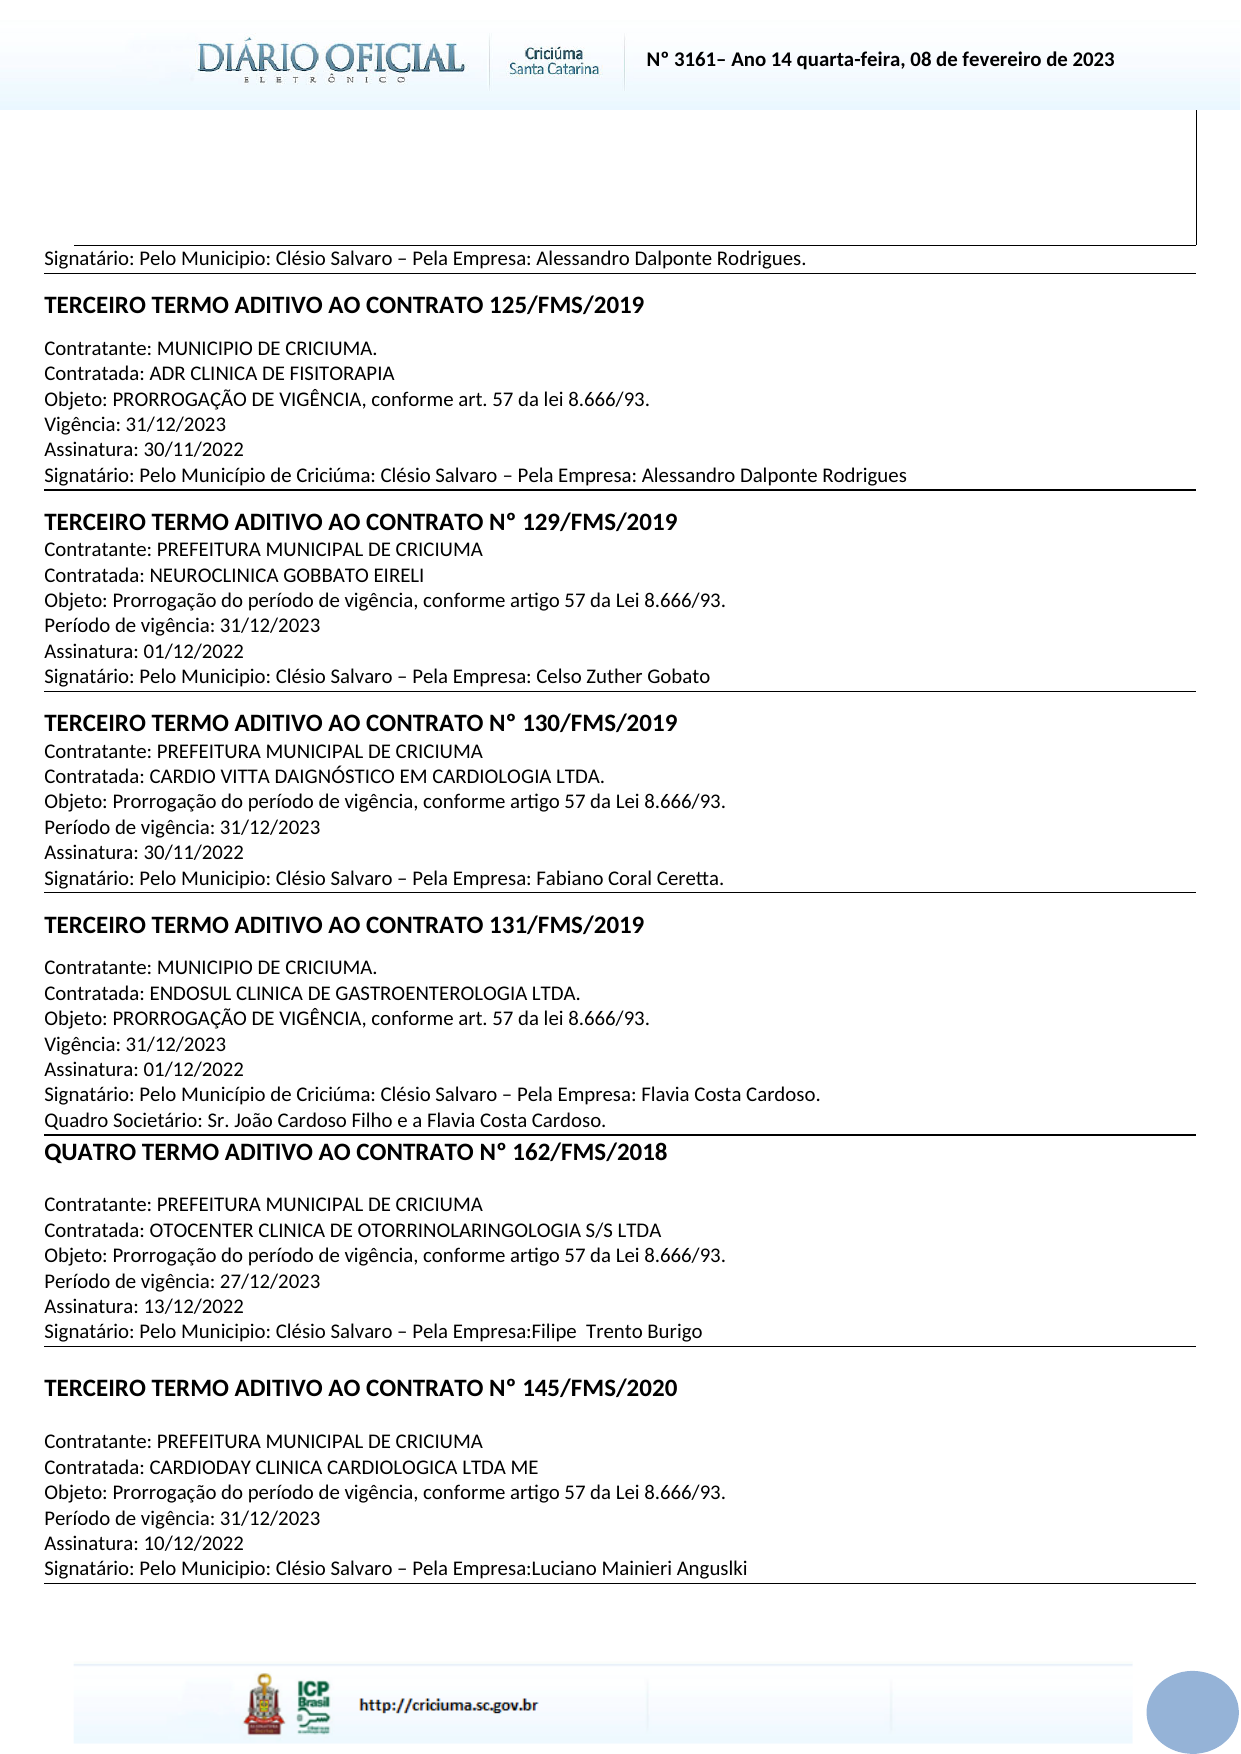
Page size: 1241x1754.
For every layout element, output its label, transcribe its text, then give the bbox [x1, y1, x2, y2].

text Contratante: PREFEITURA MUNICIPAL DE CRICIUMA [44, 738, 1196, 763]
text Objeto: Prorrogação do período de vigência, conforme artigo 57 da Lei 8.666/93. [44, 1479, 1196, 1505]
text Assinatura: 13/12/2022 [44, 1293, 1196, 1319]
text Objeto: Prorrogação do período de vigência, conforme artigo 57 da Lei 8.666/93. [44, 789, 1196, 814]
text Vigência: 31/12/2023 [44, 411, 1196, 437]
text TERCEIRO TERMO ADITIVO AO CONTRATO Nº 130/FMS/2019 [44, 707, 1196, 738]
text Período de vigência: 31/12/2023 [44, 613, 1196, 638]
text Contratante: PREFEITURA MUNICIPAL DE CRICIUMA [44, 1192, 1196, 1217]
text Signatário: Pelo Município de Criciúma: Clésio Salvaro – Pela Empresa: Alessandro Dalponte Rodrigues [44, 462, 1196, 489]
text Período de vigência: 31/12/2023 [44, 814, 1196, 839]
text Signatário: Pelo Municipio: Clésio Salvaro – Pela Empresa:Luciano Mainieri Anguslki [44, 1556, 1196, 1583]
text Objeto: PRORROGAÇÃO DE VIGÊNCIA, conforme art. 57 da lei 8.666/93. [44, 386, 1196, 411]
text Período de vigência: 31/12/2023 [44, 1505, 1196, 1530]
text Objeto: Prorrogação do período de vigência, conforme artigo 57 da Lei 8.666/93. [44, 587, 1196, 613]
text Período de vigência: 27/12/2023 [44, 1268, 1196, 1293]
text TERCEIRO TERMO ADITIVO AO CONTRATO 125/FMS/2019 [44, 289, 1196, 319]
text TERCEIRO TERMO ADITIVO AO CONTRATO 131/FMS/2019 [44, 909, 1196, 939]
text Signatário: Pelo Municipio: Clésio Salvaro – Pela Empresa:Filipe Trento Burigo [44, 1319, 1196, 1346]
text Contratada: NEUROCLINICA GOBBATO EIRELI [44, 562, 1196, 587]
text Assinatura: 30/11/2022 [44, 839, 1196, 865]
text Contratada: ENDOSUL CLINICA DE GASTROENTEROLOGIA LTDA. [44, 980, 1196, 1005]
text Contratante: PREFEITURA MUNICIPAL DE CRICIUMA [44, 1428, 1196, 1454]
text Contratante: MUNICIPIO DE CRICIUMA. [44, 335, 1196, 360]
text Assinatura: 10/12/2022 [44, 1530, 1196, 1556]
text Assinatura: 01/12/2022 [44, 638, 1196, 663]
text Quadro Societário: Sr. João Cardoso Filho e a Flavia Costa Cardoso. [44, 1107, 1196, 1134]
text Objeto: Prorrogação do período de vigência, conforme artigo 57 da Lei 8.666/93. [44, 1242, 1196, 1268]
text Contratada: CARDIODAY CLINICA CARDIOLOGICA LTDA ME [44, 1454, 1196, 1479]
text QUATRO TERMO ADITIVO AO CONTRATO Nº 162/FMS/2018 [44, 1136, 1196, 1166]
text Signatário: Pelo Municipio: Clésio Salvaro – Pela Empresa: Fabiano Coral Ceretta. [44, 865, 1196, 892]
text Assinatura: 30/11/2022 [44, 437, 1196, 462]
text Objeto: PRORROGAÇÃO DE VIGÊNCIA, conforme art. 57 da lei 8.666/93. [44, 1005, 1196, 1031]
text TERCEIRO TERMO ADITIVO AO CONTRATO Nº 145/FMS/2020 [44, 1373, 1196, 1403]
text Contratante: MUNICIPIO DE CRICIUMA. [44, 954, 1196, 980]
text Contratada: ADR CLINICA DE FISITORAPIA [44, 360, 1196, 386]
text Contratada: OTOCENTER CLINICA DE OTORRINOLARINGOLOGIA S/S LTDA [44, 1217, 1196, 1242]
text Signatário: Pelo Município de Criciúma: Clésio Salvaro – Pela Empresa: Flavia Costa Cardoso. [44, 1082, 1196, 1107]
text TERCEIRO TERMO ADITIVO AO CONTRATO Nº 129/FMS/2019 [44, 506, 1196, 536]
text Assinatura: 01/12/2022 [44, 1056, 1196, 1082]
text Contratante: PREFEITURA MUNICIPAL DE CRICIUMA [44, 536, 1196, 562]
text Signatário: Pelo Municipio: Clésio Salvaro – Pela Empresa: Celso Zuther Gobato [44, 663, 1196, 691]
text Contratada: CARDIO VITTA DAIGNÓSTICO EM CARDIOLOGIA LTDA. [44, 763, 1196, 789]
text Signatário: Pelo Municipio: Clésio Salvaro – Pela Empresa: Alessandro Dalponte Rodrigues. [44, 245, 1196, 273]
text Vigência: 31/12/2023 [44, 1031, 1196, 1056]
